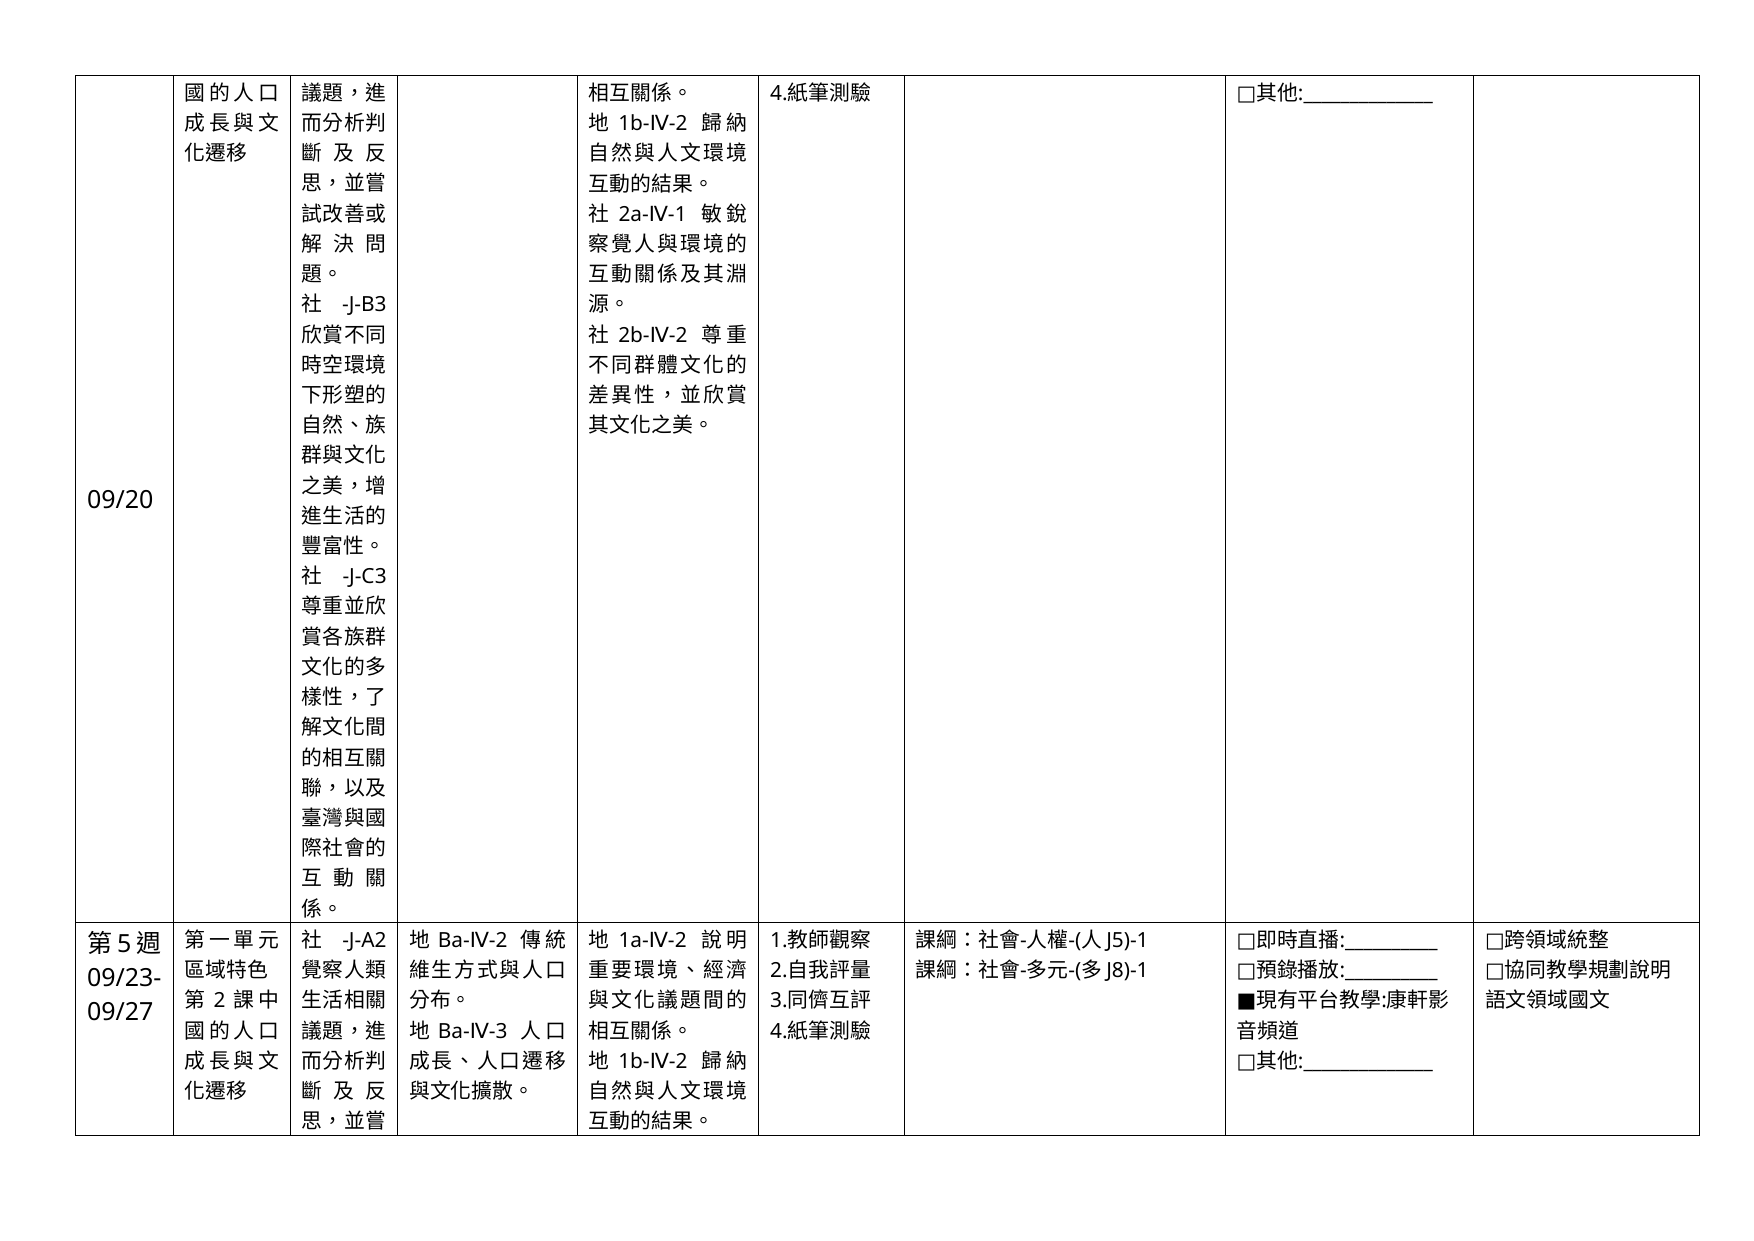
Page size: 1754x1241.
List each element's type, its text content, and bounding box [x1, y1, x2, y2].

table_cell [1474, 76, 1699, 922]
table_cell 第一單元 區域特色 第2課中國的人口成長與文化遷移 [174, 923, 290, 1135]
table_cell [905, 76, 1225, 922]
table_cell □跨領域統整 □協同教學規劃說明 語文領域國文 [1474, 923, 1699, 1135]
table_cell □即時直播:__________ □預錄播放:__________ ■現有平台教學:康軒影音頻道 □其他:______________ [1226, 923, 1473, 1135]
table_cell 地1a-Ⅳ-2 說明重要環境、經濟與文化議題間的相互關係。 地1b-Ⅳ-2 歸納自然與人文環境互動的結果。 [578, 923, 758, 1135]
table_cell 地Ba-Ⅳ-2 傳統維生方式與人口分布。 地Ba-Ⅳ-3 人口成長、人口遷移與文化擴散。 [398, 923, 577, 1135]
table_cell [398, 76, 577, 922]
table_cell 議題，進而分析判斷及反思，並嘗試改善或解決問題。 社-J-B3 欣賞不同時空環境下形塑的自然、族群與文化之美，增進生活的豐富性。 社-J-C3 尊重並欣賞各族群文化的多樣性，了解文化間的相互關聯，以及臺灣與國際社會的互動關係。 [291, 76, 397, 922]
table_cell 09/20 [76, 76, 173, 922]
table_cell 課綱：社會-人權-(人J5)-1 課綱：社會-多元-(多J8)-1 [905, 923, 1225, 1135]
table_cell 第5週 09/23-09/27 [76, 923, 173, 1135]
table_cell □其他:______________ [1226, 76, 1473, 922]
table_cell 相互關係。 地1b-Ⅳ-2 歸納自然與人文環境互動的結果。 社2a-Ⅳ-1 敏銳察覺人與環境的互動關係及其淵源。 社2b-Ⅳ-2 尊重不同群體文化的差異性，並欣賞其文化之美。 [578, 76, 758, 922]
table_cell 4.紙筆測驗 [759, 76, 904, 922]
table_cell 1.教師觀察 2.自我評量 3.同儕互評 4.紙筆測驗 [759, 923, 904, 1135]
table_cell 社-J-A2 覺察人類生活相關議題，進而分析判斷及反思，並嘗 [291, 923, 397, 1135]
table_cell 國的人口成長與文化遷移 [174, 76, 290, 922]
